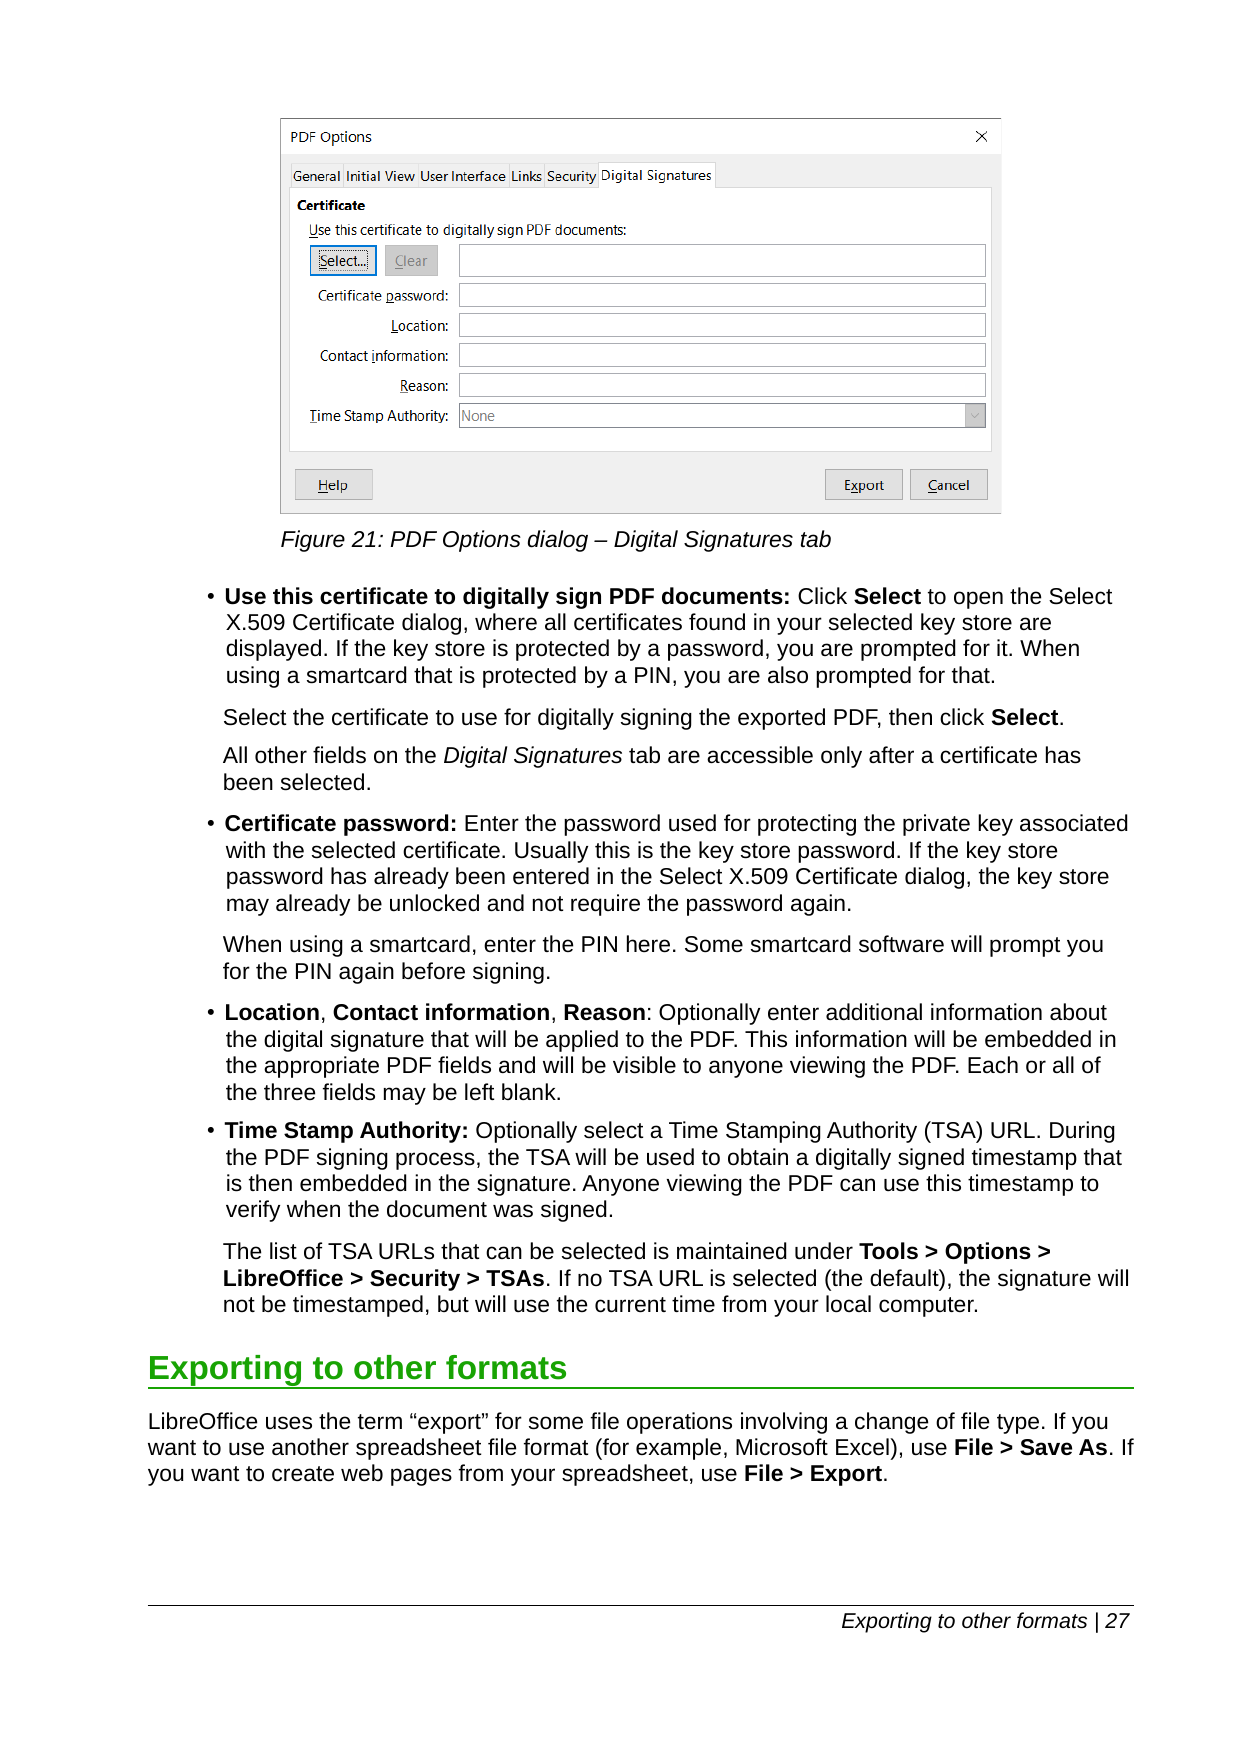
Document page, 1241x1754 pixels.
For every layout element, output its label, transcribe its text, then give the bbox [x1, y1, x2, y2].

list Certificate password: Enter the password used for protecting the private key associated with the selected certificate. Usually this is the key store password. If the key store password has already been entered in the Select X.509 Certificate dialog, the key store may already be unlocked and not require the password again. [204, 807, 1134, 919]
list Location, Contact information, Reason: Optionally enter additional information about the digital signature that will be applied to the PDF. This information will be embedded in the appropriate PDF fields and will be visible to anyone viewing the PDF. Each or all of the three fields may be left blank. [204, 996, 1134, 1105]
text Select the certificate to use for digitally signing the exported PDF, then click Select. [223, 703, 1134, 730]
text LibreOffice uses the term “export” for some file operations involving a change of file type. If you want to use another spreadsheet file format (for example, Microsoft Excel), use File > Save As. If you want to create web pages from your spreadsheet, use File > Export. [148, 1408, 1134, 1487]
list Use this certificate to digitally sign PDF documents: Click Select to open the Select X.509 Certificate dialog, where all certificates found in your selected key store are displayed. If the key store is protected by a password, you are prompted for it. When using a smartcard that is protected by a PIN, you are also prompted for that. [204, 580, 1134, 691]
text The list of TSA URLs that can be selected is maintained under Tools > Options > LibreOffice > Security > TSAs. If no TSA URL is selected (the default), the signature will not be timestamped, but will use the current time from your local computer. [223, 1238, 1134, 1317]
list Time Stamp Authority: Optionally select a Time Stamping Authority (TSA) URL. During the PDF signing process, the TSA will be used to obtain a digitally signed timestamp that is then embedded in the signature. Anyone viewing the PDF can use this timestamp to verify when the document was signed. [204, 1114, 1134, 1226]
text All other fields on the Digital Signatures tab are accessible only after a certificate has been selected. [223, 742, 1134, 795]
text Figure 21: PDF Options dialog – Digital Signatures tab [280, 526, 1001, 552]
picture [280, 118, 1002, 514]
text When using a smartcard, enter the PIN here. Some smartcard software will prompt you for the PIN again before signing. [223, 931, 1134, 984]
subtitle Exporting to other formats [148, 1348, 1134, 1387]
